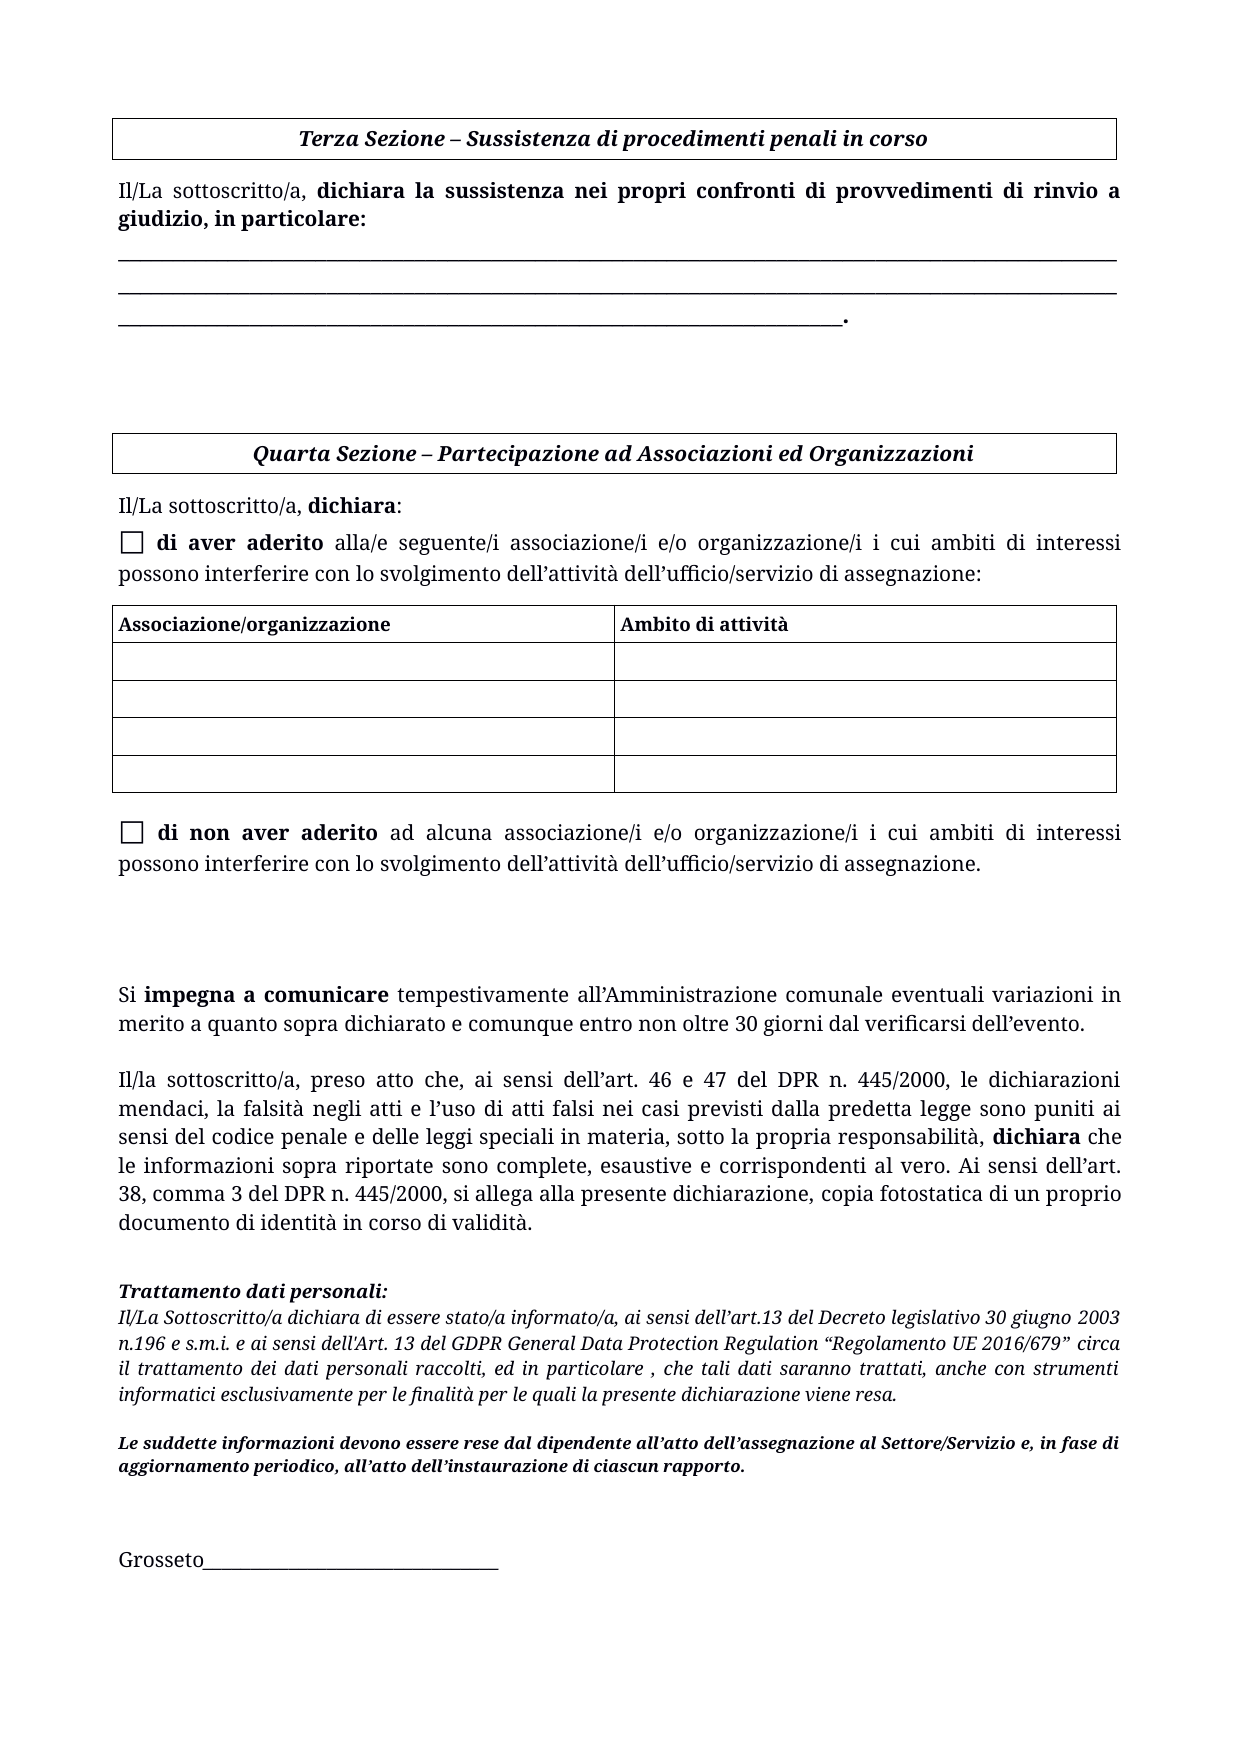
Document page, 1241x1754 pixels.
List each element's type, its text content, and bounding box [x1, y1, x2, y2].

text Il/La Sottoscritto/a dichiara di essere stato/a informato/a, ai sensi dell’art.13 del Decreto legislativo 30 giugno 2003 n.196 e s.m.i. e ai sensi dell'Art. 13 del GDPR General Data Protection Regulation “Regolamento UE 2016/679” circa il trattamento dei dati personali raccolti, ed in particolare , che tali dati saranno trattati, anche con strumenti informatici esclusivamente per le finalità per le quali la presente dichiarazione viene resa. [118, 1304, 1122, 1406]
text Le suddette informazioni devono essere rese dal dipendente all’atto dell’assegnazione al Settore/Servizio e, in fase di aggiornamento periodico, all’atto dell’instaurazione di ciascun rapporto. [118, 1432, 1122, 1477]
text Il/la sottoscritto/a, preso atto che, ai sensi dell’art. 46 e 47 del DPR n. 445/2000, le dichiarazioni mendaci, la falsità negli atti e l’uso di atti falsi nei casi previsti dalla predetta legge sono puniti ai sensi del codice penale e delle leggi speciali in materia, sotto la propria responsabilità, dichiara che le informazioni sopra riportate sono complete, esaustive e corrispondenti al vero. Ai sensi dell’art. 38, comma 3 del DPR n. 445/2000, si allega alla presente dichiarazione, copia fotostatica di un proprio documento di identità in corso di validità. [118, 1066, 1122, 1236]
text □ di non aver aderito ad alcuna associazione/i e/o organizzazione/i i cui ambiti di interessi possono interferire con lo svolgimento dell’attività dell’ufficio/servizio di assegnazione. [118, 810, 1122, 878]
text Si impegna a comunicare tempestivamente all’Amministrazione comunale eventuali variazioni in merito a quanto sopra dichiarato e comunque entro non oltre 30 giorni dal verificarsi dell’evento. [118, 980, 1122, 1037]
table_header Quarta Sezione – Partecipazione ad Associazioni ed Organizzazioni [113, 434, 1116, 473]
table_header Ambito di attività [615, 606, 1116, 642]
text Il/La sottoscritto/a, dichiara: [118, 491, 1122, 519]
table_header Terza Sezione – Sussistenza di procedimenti penali in corso [113, 119, 1116, 158]
text ________________________________________________________________________________________________________________________________________________________________________________________________________________________________________________________. [118, 233, 1122, 331]
table_cell [113, 681, 614, 717]
text Grosseto_______________________________ [118, 1546, 1122, 1574]
table_cell [615, 643, 1116, 679]
table_cell [615, 718, 1116, 754]
table_header Associazione/organizzazione [113, 606, 614, 642]
table_cell [113, 718, 614, 754]
table_cell [615, 756, 1116, 792]
table_cell [615, 681, 1116, 717]
table_cell [113, 756, 614, 792]
text Il/La sottoscritto/a, dichiara la sussistenza nei propri confronti di provvedimenti di rinvio a giudizio, in particolare: [118, 176, 1122, 233]
table_cell [113, 643, 614, 679]
text □ di aver aderito alla/e seguente/i associazione/i e/o organizzazione/i i cui ambiti di interessi possono interferire con lo svolgimento dell’attività dell’ufficio/servizio di assegnazione: [118, 519, 1122, 587]
text Trattamento dati personali: [118, 1279, 1122, 1304]
